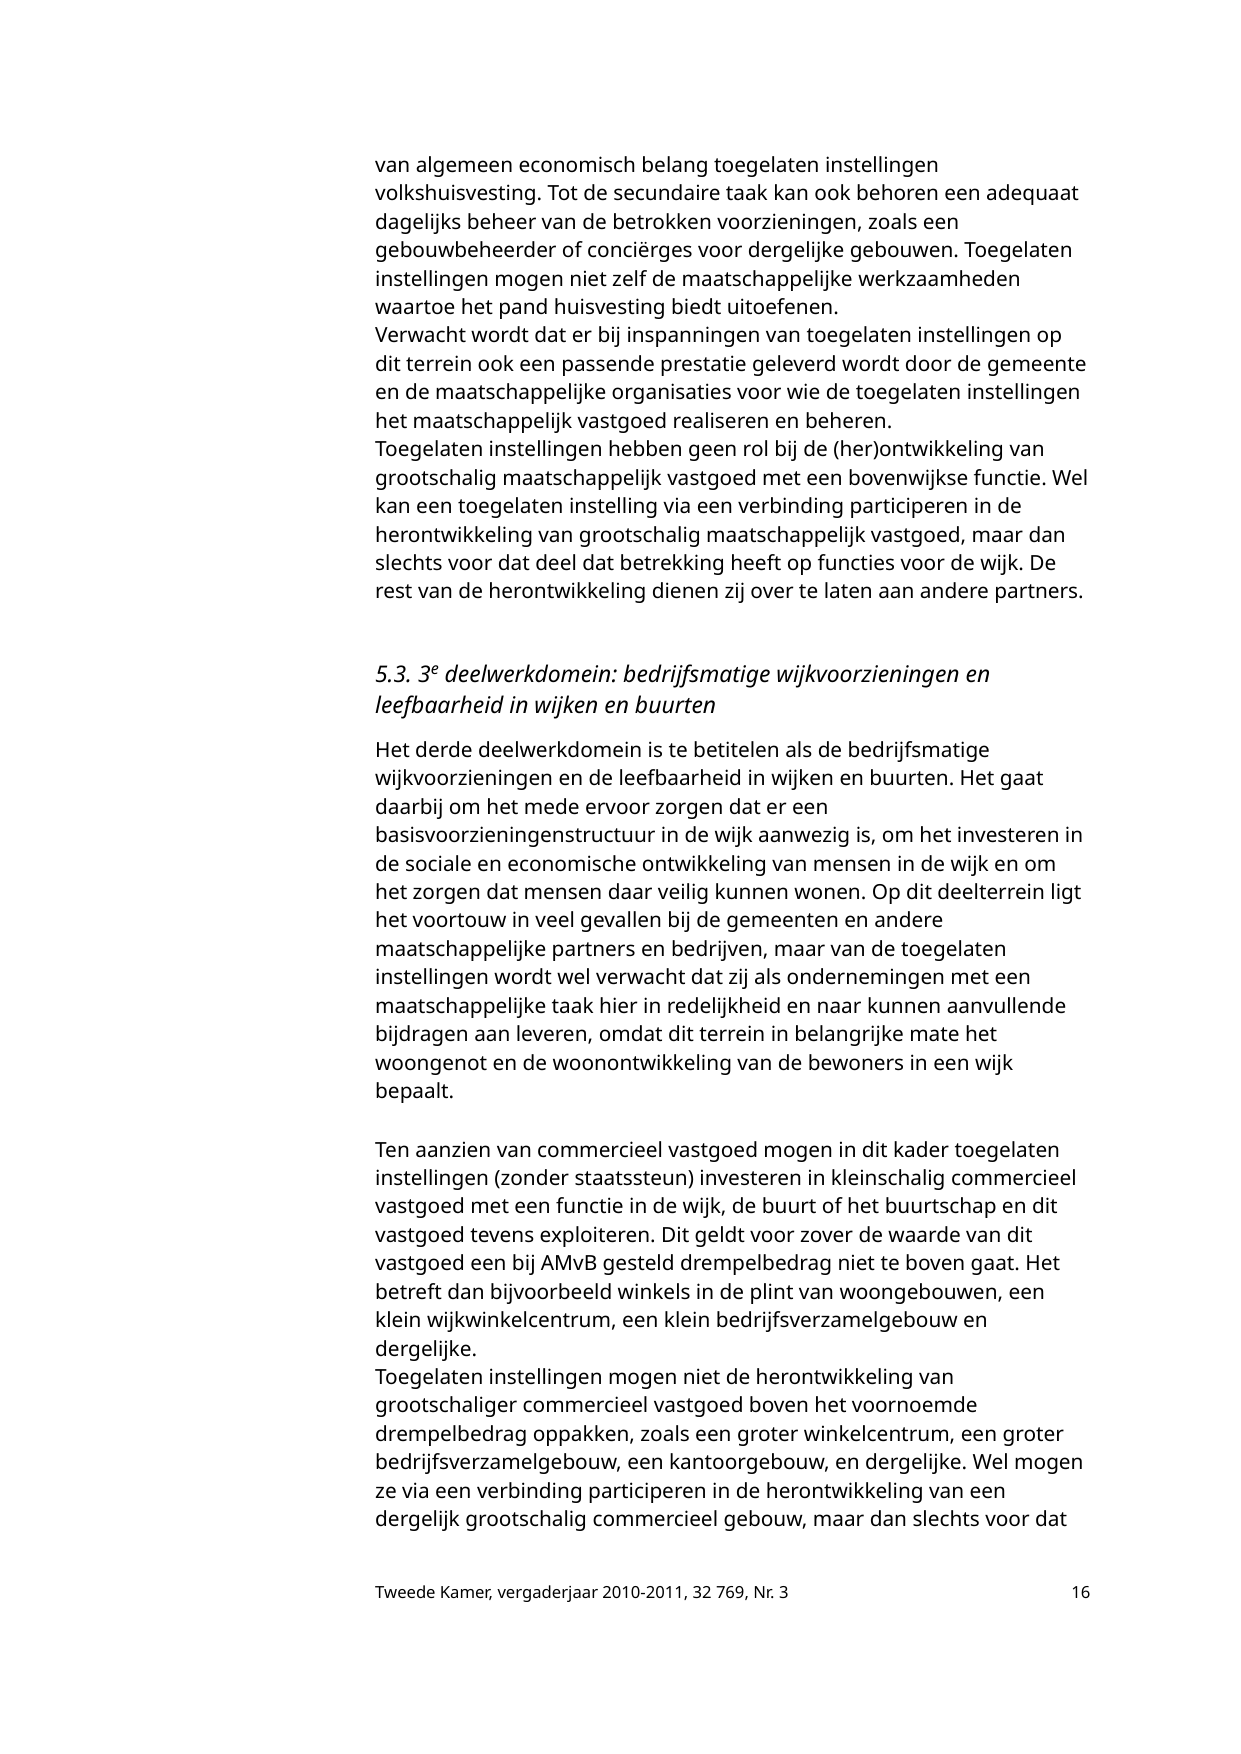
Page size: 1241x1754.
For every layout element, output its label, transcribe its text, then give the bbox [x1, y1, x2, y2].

subtitle 5.3. 3e deelwerkdomein: bedrijfsmatige wijkvoorzieningen en leefbaarheid in wijken en buurten [375, 657, 1090, 720]
text Het derde deelwerkdomein is te betitelen als de bedrijfsmatige wijkvoorzieningen en de leefbaarheid in wijken en buurten. Het gaat daarbij om het mede ervoor zorgen dat er een basisvoorzieningenstructuur in de wijk aanwezig is, om het investeren in de sociale en economische ontwikkeling van mensen in de wijk en om het zorgen dat mensen daar veilig kunnen wonen. Op dit deelterrein ligt het voortouw in veel gevallen bij de gemeenten en andere maatschappelijke partners en bedrijven, maar van de toegelaten instellingen wordt wel verwacht dat zij als ondernemingen met een maatschappelijke taak hier in redelijkheid en naar kunnen aanvullende bijdragen aan leveren, omdat dit terrein in belangrijke mate het woongenot en de woonontwikkeling van de bewoners in een wijk bepaalt. [375, 735, 1090, 1105]
text Toegelaten instellingen mogen niet de herontwikkeling van grootschaliger commercieel vastgoed boven het voornoemde drempelbedrag oppakken, zoals een groter winkelcentrum, een groter bedrijfsverzamelgebouw, een kantoorgebouw, en dergelijke. Wel mogen ze via een verbinding participeren in de herontwikkeling van een dergelijk grootschalig commercieel gebouw, maar dan slechts voor dat [375, 1362, 1090, 1533]
text Ten aanzien van commercieel vastgoed mogen in dit kader toegelaten instellingen (zonder staatssteun) investeren in kleinschalig commercieel vastgoed met een functie in de wijk, de buurt of het buurtschap en dit vastgoed tevens exploiteren. Dit geldt voor zover de waarde van dit vastgoed een bij AMvB gesteld drempelbedrag niet te boven gaat. Het betreft dan bijvoorbeeld winkels in de plint van woongebouwen, een klein wijkwinkelcentrum, een klein bedrijfsverzamelgebouw en dergelijke. [375, 1135, 1090, 1362]
text van algemeen economisch belang toegelaten instellingen volkshuisvesting. Tot de secundaire taak kan ook behoren een adequaat dagelijks beheer van de betrokken voorzieningen, zoals een gebouwbeheerder of conciërges voor dergelijke gebouwen. Toegelaten instellingen mogen niet zelf de maatschappelijke werkzaamheden waartoe het pand huisvesting biedt uitoefenen. [375, 150, 1090, 321]
text Verwacht wordt dat er bij inspanningen van toegelaten instellingen op dit terrein ook een passende prestatie geleverd wordt door de gemeente en de maatschappelijke organisaties voor wie de toegelaten instellingen het maatschappelijk vastgoed realiseren en beheren. [375, 321, 1090, 434]
text Toegelaten instellingen hebben geen rol bij de (her)ontwikkeling van grootschalig maatschappelijk vastgoed met een bovenwijkse functie. Wel kan een toegelaten instelling via een verbinding participeren in de herontwikkeling van grootschalig maatschappelijk vastgoed, maar dan slechts voor dat deel dat betrekking heeft op functies voor de wijk. De rest van de herontwikkeling dienen zij over te laten aan andere partners. [375, 434, 1090, 605]
